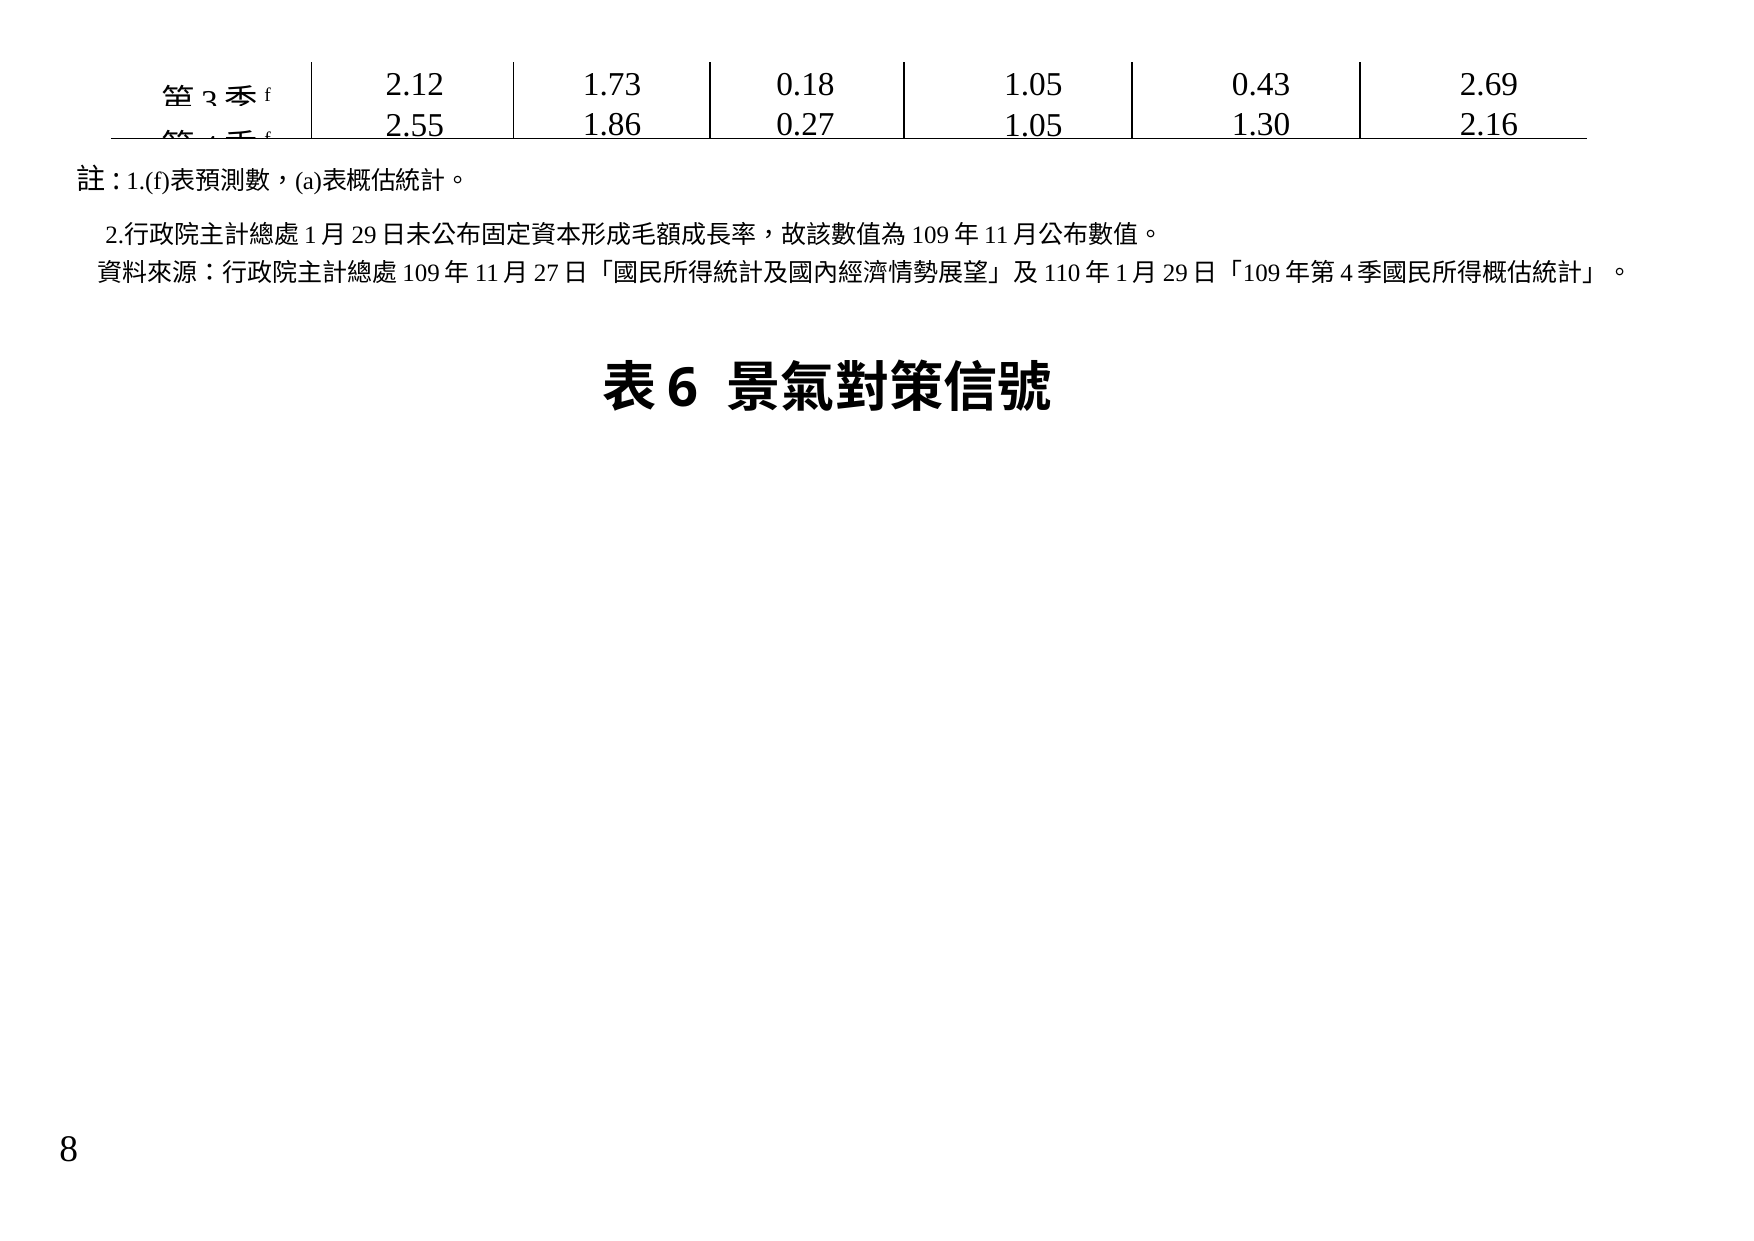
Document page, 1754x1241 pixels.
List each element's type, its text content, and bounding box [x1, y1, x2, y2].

text 2.行政院主計總處1月29日未公布固定資本形成毛額成長率，故該數值為109年11月公布數值。 [59, 214, 1639, 252]
table_cell 第3季f [111, 62, 311, 106]
text 註 : 1.(f)表預測數，(a)表概估統計。 [59, 139, 1639, 214]
table_cell 1.05 [905, 106, 1131, 138]
text 表6 景氣對策信號 [59, 327, 1639, 439]
table_cell 0.18 [711, 62, 903, 106]
table_cell 0.43 [1133, 62, 1359, 106]
table_cell 2.69 [1361, 62, 1587, 106]
table_cell 2.12 [312, 62, 513, 106]
table_cell 2.55 [312, 106, 513, 138]
table_cell 0.27 [711, 106, 903, 138]
table_cell 第4季f [111, 106, 311, 138]
table_cell 1.05 [905, 62, 1131, 106]
text 資料來源：行政院主計總處109年11月27日「國民所得統計及國內經濟情勢展望」及110年1月29日「109年第4季國民所得概估統計」。 [59, 252, 1639, 289]
table_cell 1.30 [1133, 106, 1359, 138]
table_cell 2.16 [1361, 106, 1587, 138]
table_cell 1.86 [514, 106, 709, 138]
table_cell 1.73 [514, 62, 709, 106]
